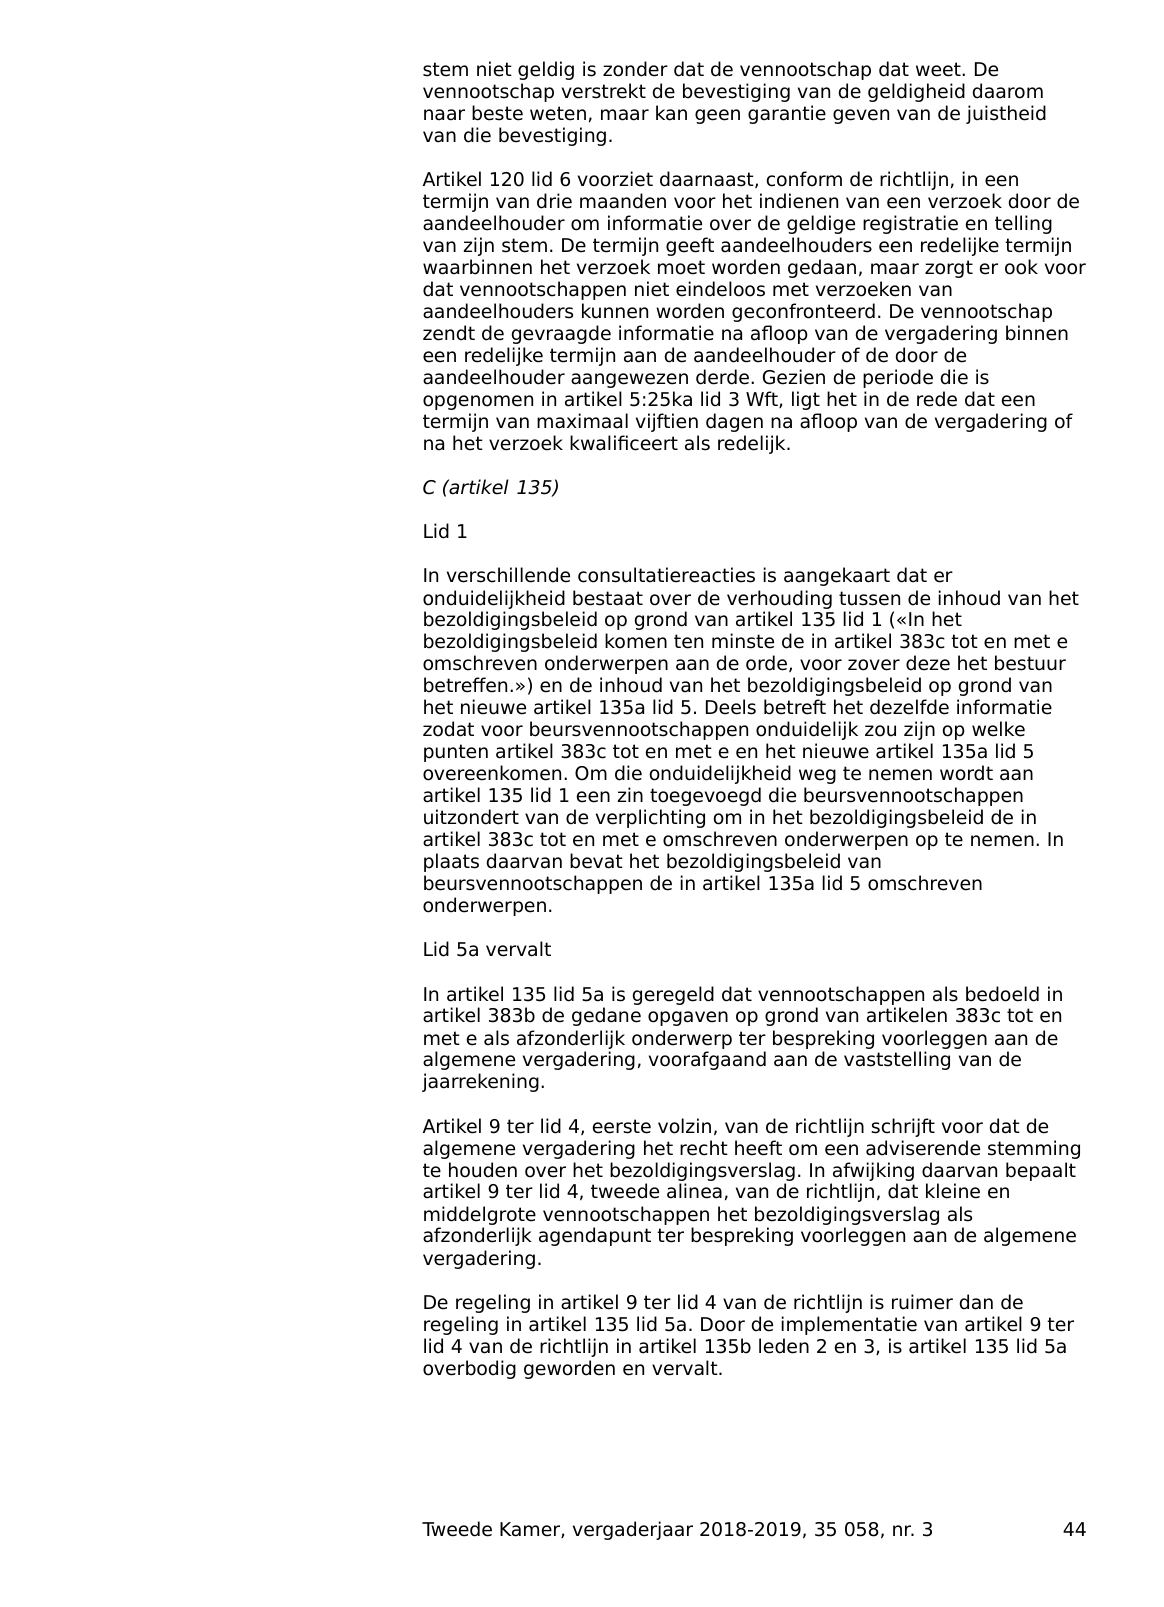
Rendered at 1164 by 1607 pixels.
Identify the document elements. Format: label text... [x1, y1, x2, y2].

subtitle C (artikel 135) [422, 477, 1087, 499]
subtitle Lid 1 [422, 521, 1087, 543]
text Artikel 120 lid 6 voorziet daarnaast, conform de richtlijn, in een termijn van drie maanden voor het indienen van een verzoek door de aandeelhouder om informatie over de geldige registratie en telling van zijn stem. De termijn geeft aandeelhouders een redelijke termijn waarbinnen het verzoek moet worden gedaan, maar zorgt er ook voor dat vennootschappen niet eindeloos met verzoeken van aandeelhouders kunnen worden geconfronteerd. De vennootschap zendt de gevraagde informatie na afloop van de vergadering binnen een redelijke termijn aan de aandeelhouder of de door de aandeelhouder aangewezen derde. Gezien de periode die is opgenomen in artikel 5:25ka lid 3 Wft, ligt het in de rede dat een termijn van maximaal vijftien dagen na afloop van de vergadering of na het verzoek kwalificeert als redelijk. [422, 169, 1087, 455]
text stem niet geldig is zonder dat de vennootschap dat weet. De vennootschap verstrekt de bevestiging van de geldigheid daarom naar beste weten, maar kan geen garantie geven van de juistheid van die bevestiging. [422, 59, 1087, 147]
text In artikel 135 lid 5a is geregeld dat vennootschappen als bedoeld in artikel 383b de gedane opgaven op grond van artikelen 383c tot en met e als afzonderlijk onderwerp ter bespreking voorleggen aan de algemene vergadering, voorafgaand aan de vaststelling van de jaarrekening. [422, 983, 1087, 1093]
text De regeling in artikel 9 ter lid 4 van de richtlijn is ruimer dan de regeling in artikel 135 lid 5a. Door de implementatie van artikel 9 ter lid 4 van de richtlijn in artikel 135b leden 2 en 3, is artikel 135 lid 5a overbodig geworden en vervalt. [422, 1292, 1087, 1379]
text In verschillende consultatiereacties is aangekaart dat er onduidelijkheid bestaat over de verhouding tussen de inhoud van het bezoldigingsbeleid op grond van artikel 135 lid 1 («In het bezoldigingsbeleid komen ten minste de in artikel 383c tot en met e omschreven onderwerpen aan de orde, voor zover deze het bestuur betreffen.») en de inhoud van het bezoldigingsbeleid op grond van het nieuwe artikel 135a lid 5. Deels betreft het dezelfde informatie zodat voor beursvennootschappen onduidelijk zou zijn op welke punten artikel 383c tot en met e en het nieuwe artikel 135a lid 5 overeenkomen. Om die onduidelijkheid weg te nemen wordt aan artikel 135 lid 1 een zin toegevoegd die beursvennootschappen uitzondert van de verplichting om in het bezoldigingsbeleid de in artikel 383c tot en met e omschreven onderwerpen op te nemen. In plaats daarvan bevat het bezoldigingsbeleid van beursvennootschappen de in artikel 135a lid 5 omschreven onderwerpen. [422, 565, 1087, 917]
subtitle Lid 5a vervalt [422, 939, 1087, 961]
text Artikel 9 ter lid 4, eerste volzin, van de richtlijn schrijft voor dat de algemene vergadering het recht heeft om een adviserende stemming te houden over het bezoldigingsverslag. In afwijking daarvan bepaalt artikel 9 ter lid 4, tweede alinea, van de richtlijn, dat kleine en middelgrote vennootschappen het bezoldigingsverslag als afzonderlijk agendapunt ter bespreking voorleggen aan de algemene vergadering. [422, 1116, 1087, 1269]
